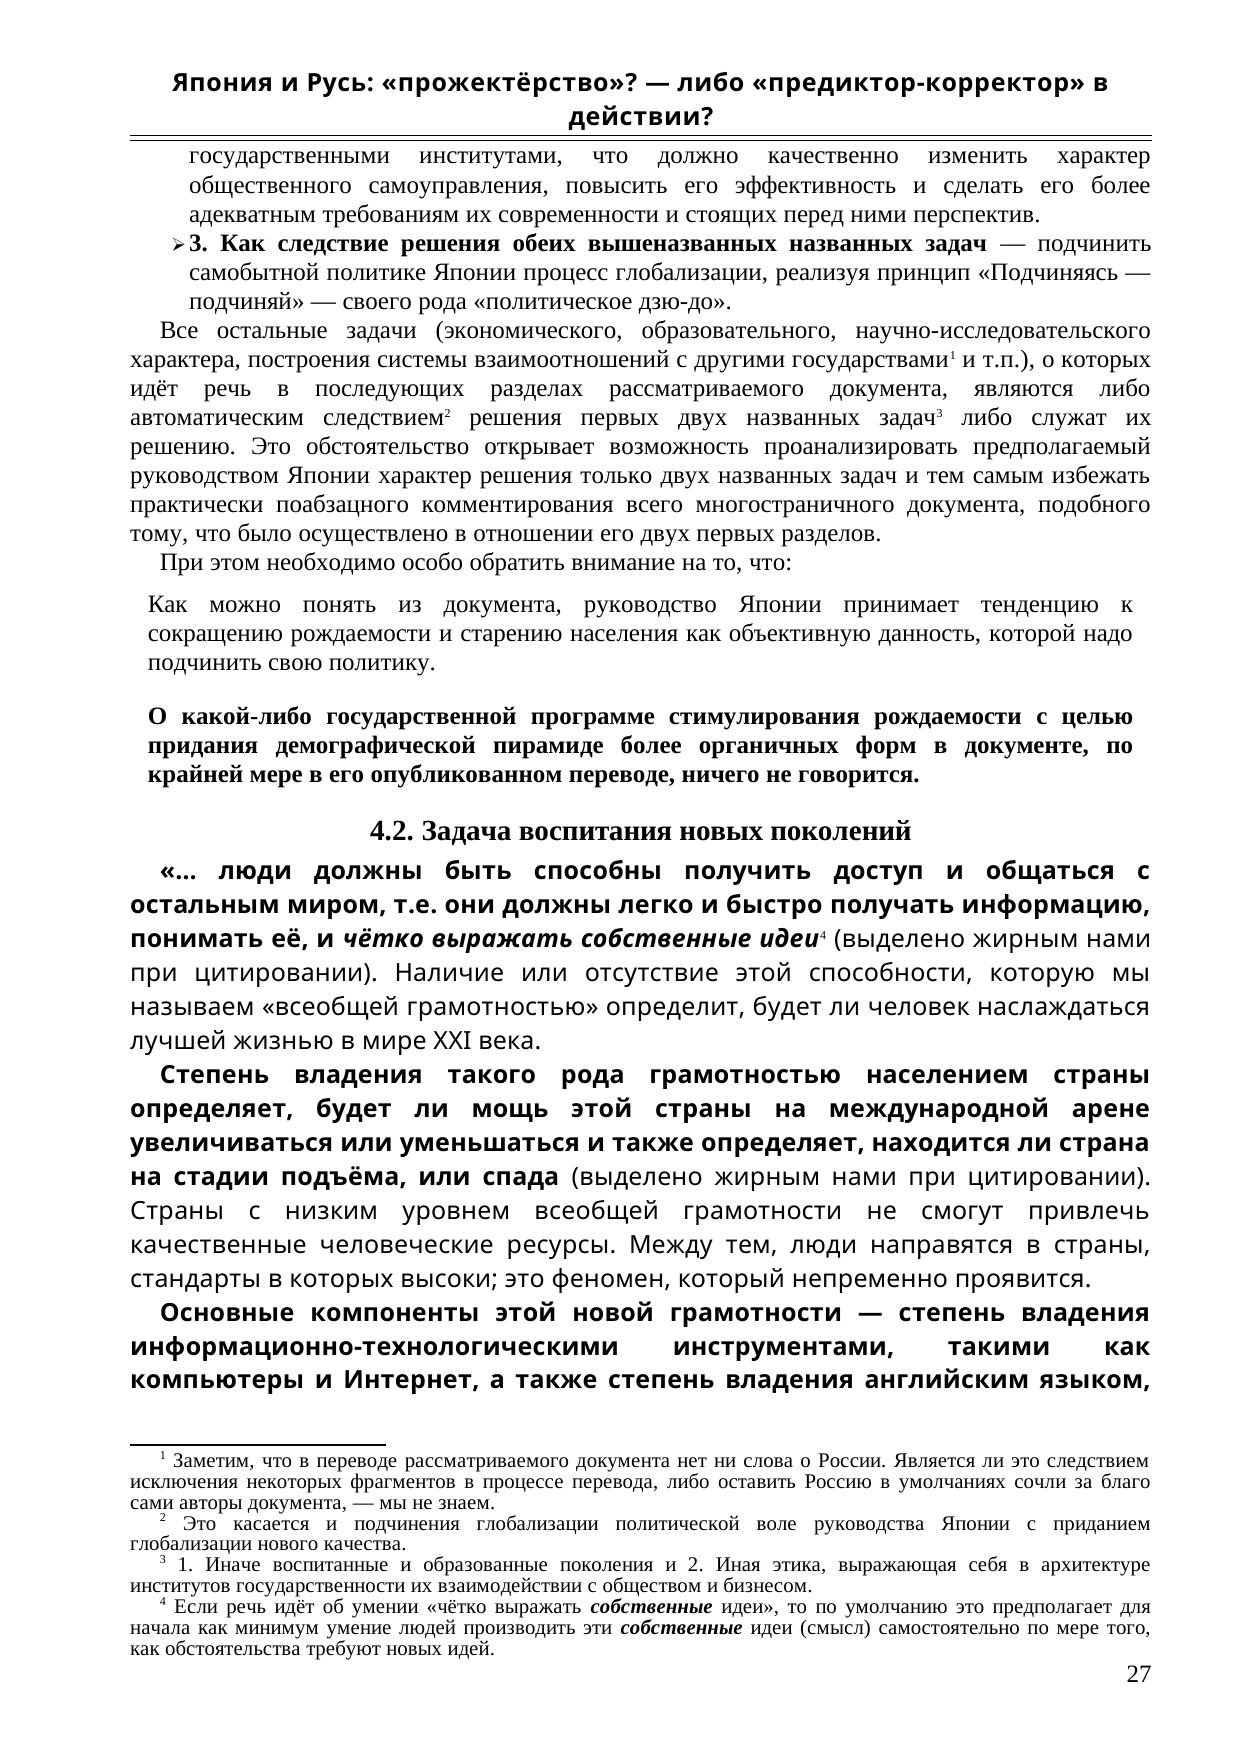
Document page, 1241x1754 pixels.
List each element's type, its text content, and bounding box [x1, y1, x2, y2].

text Степень владения такого рода грамотностью населением страны определяет, будет ли мощь этой страны на международной арене увеличиваться или уменьшаться и также определяет, находится ли страна на стадии подъёма, или спада (выделено жирным нами при цитировании). Страны с низким уровнем всеобщей грамотности не смогут привлечь качественные человеческие ресурсы. Между тем, люди направятся в страны, стандарты в которых высоки; это феномен, который непременно проявится. [130, 1057, 1152, 1294]
list 3. Как следствие решения обеих вышеназванных названных задач — подчинить самобытной политике Японии процесс глобализации, реализуя принцип «Подчиняясь — подчиняй» — своего рода «политическое дзю-до». [171, 228, 1152, 315]
text 1. Иначе воспитанные и образованные поколения и 2. Иная этика, выражающая себя в архитектуре институтов государственности их взаимодействии с обществом и бизнесом. [130, 1555, 1152, 1597]
text Заметим, что в переводе рассматриваемого документа нет ни слова о России. Является ли это следствием исключения некоторых фрагментов в процессе перевода, либо оставить Россию в умолчаниях сочли за благо сами авторы документа, — мы не знаем. [130, 1451, 1152, 1513]
text О какой-либо государственной программе стимулирования рождаемости с целью придания демографической пирамиде более органичных форм в документе, по крайней мере в его опубликованном переводе, ничего не говорится. [148, 701, 1134, 788]
text Это касается и подчинения глобализации политической воле руководства Японии с приданием глобализации нового качества. [130, 1513, 1152, 1555]
text Основные компоненты этой новой грамотности — степень владения информационно-технологическими инструментами, такими как компьютеры и Интернет, а также степень владения английским языком, [130, 1294, 1152, 1396]
list государственными институтами, что должно качественно изменить характер общественного самоуправления, повысить его эффективность и сделать его более адекватным требованиям их современности и стоящих перед ними перспектив. [171, 141, 1152, 228]
subtitle 4.2. Задача воспитания новых поколений [130, 813, 1152, 847]
text Как можно понять из документа, руководство Японии принимает тенденцию к сокращению рождаемости и старению населения как объективную данность, которой надо подчинить свою политику. [148, 589, 1134, 676]
text «… люди должны быть способны получить доступ и общаться с остальным миром, т.е. они должны легко и быстро получать информацию, понимать её, и чётко выражать собственные идеи (выделено жирным нами при цитировании). Наличие или отсутствие этой способности, которую мы называем «всеобщей грамотностью» определит, будет ли человек наслаждаться лучшей жизнью в мире XXI века. [130, 853, 1152, 1057]
text Все остальные задачи (экономического, образовательного, научно-исследовательского характера, построения системы взаимоотношений с другими государствами и т.п.), о которых идёт речь в последующих разделах рассматриваемого документа, являются либо автоматическим следствием решения первых двух названных задач либо служат их решению. Это обстоятельство открывает возможность проанализировать предполагаемый руководством Японии характер решения только двух названных задач и тем самым избежать практически поабзацного комментирования всего многостраничного документа, подобного тому, что было осуществлено в отношении его двух первых разделов. [130, 315, 1152, 547]
text Если речь идёт об умении «чётко выражать собственные идеи», то по умолчанию это предполагает для начала как минимум умение людей производить эти собственные идеи (смысл) самостоятельно по мере того, как обстоятельства требуют новых идей. [130, 1597, 1152, 1659]
text При этом необходимо особо обратить внимание на то, что: [130, 547, 1152, 576]
